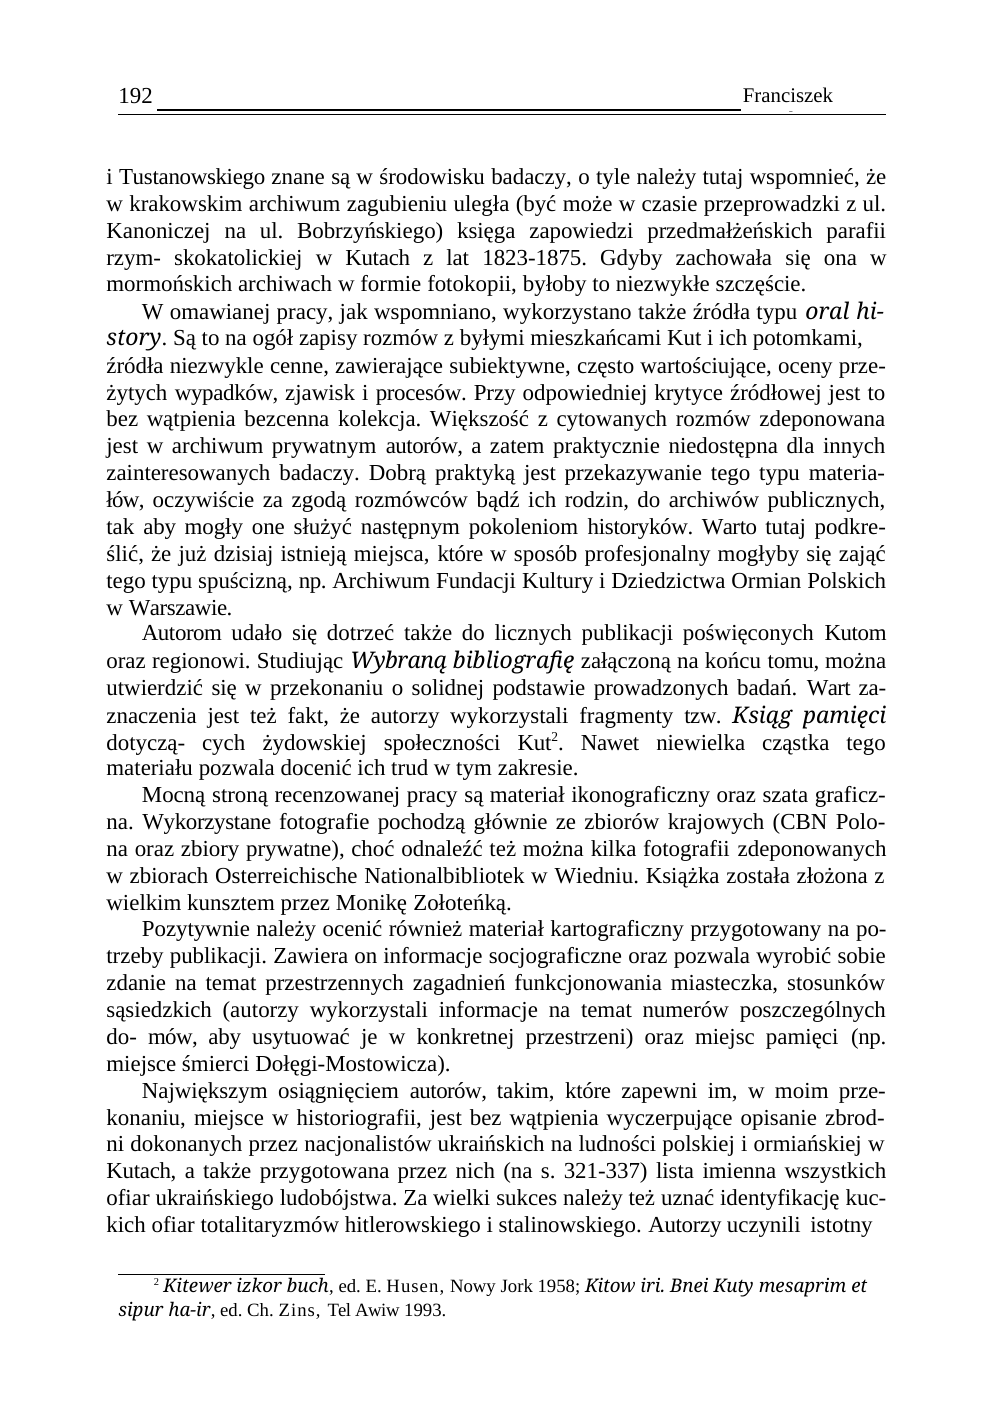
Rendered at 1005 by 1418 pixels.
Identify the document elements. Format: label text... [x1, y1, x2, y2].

text Autorom udało się dotrzeć także do licznych publikacji poświęconych Kutom oraz regionowi. Studiując Wybraną bibliografię załączoną na końcu tomu, można utwierdzić się w przekonaniu o solidnej podstawie prowadzonych badań. Wart za- znaczenia jest też fakt, że autorzy wykorzystali fragmenty tzw. Ksiąg pamięci dotyczą- cych żydowskiej społeczności Kut2. Nawet niewielka cząstka tego materiału pozwala docenić ich trud w tym zakresie. [106, 621, 886, 780]
text 2 Kitewer izkor buch, ed. E. Husen, Nowy Jork 1958; Kitow iri. Bnei Kuty mesaprim et sipur ha-ir, ed. Ch. Zins, Tel Awiw 1993. [118, 1267, 898, 1321]
text źródła niezwykle cenne, zawierające subiektywne, często wartościujące, oceny prze- żytych wypadków, zjawisk i procesów. Przy odpowiedniej krytyce źródłowej jest to bez wątpienia bezcenna kolekcja. Większość z cytowanych rozmów zdeponowana jest w archiwum prywatnym autorów, a zatem praktycznie niedostępna dla innych zainteresowanych badaczy. Dobrą praktyką jest przekazywanie tego typu materia- łów, oczywiście za zgodą rozmówców bądź ich rodzin, do archiwów publicznych, tak aby mogły one służyć następnym pokoleniom historyków. Warto tutaj podkre- ślić, że już dzisiaj istnieją miejsca, które w sposób profesjonalny mogłyby się zająć tego typu spuścizną, np. Archiwum Fundacji Kultury i Dziedzictwa Ormian Polskich w Warszawie. [106, 352, 886, 620]
text Mocną stroną recenzowanej pracy są materiał ikonograficzny oraz szata graficz- na. Wykorzystane fotografie pochodzą głównie ze zbiorów krajowych (CBN Polo- na oraz zbiory prywatne), choć odnaleźć też można kilka fotografii zdeponowanych w zbiorach Osterreichische Nationalbibliotek w Wiedniu. Książka została złożona z wielkim kunsztem przez Monikę Zołoteńką. [106, 781, 886, 915]
text Pozytywnie należy ocenić również materiał kartograficzny przygotowany na po- trzeby publikacji. Zawiera on informacje socjograficzne oraz pozwala wyrobić sobie zdanie na temat przestrzennych zagadnień funkcjonowania miasteczka, stosunków sąsiedzkich (autorzy wykorzystali informacje na temat numerów poszczególnych do- mów, aby usytuować je w konkretnej przestrzeni) oraz miejsc pamięci (np. miejsce śmierci Dołęgi-Mostowicza). [106, 915, 886, 1076]
text W omawianej pracy, jak wspomniano, wykorzystano także źródła typu oral hi- story. Są to na ogół zapisy rozmów z byłymi mieszkańcami Kut i ich potomkami, [106, 297, 886, 352]
text i Tustanowskiego znane są w środowisku badaczy, o tyle należy tutaj wspomnieć, że w krakowskim archiwum zagubieniu uległa (być może w czasie przeprowadzki z ul. Kanoniczej na ul. Bobrzyńskiego) księga zapowiedzi przedmałżeńskich parafii rzym- skokatolickiej w Kutach z lat 1823-1875. Gdyby zachowała się ona w mormońskich archiwach w formie fotokopii, byłoby to niezwykłe szczęście. [106, 163, 886, 297]
text Największym osiągnięciem autorów, takim, które zapewni im, w moim prze- konaniu, miejsce w historiografii, jest bez wątpienia wyczerpujące opisanie zbrod- ni dokonanych przez nacjonalistów ukraińskich na ludności polskiej i ormiańskiej w Kutach, a także przygotowana przez nich (na s. 321-337) lista imienna wszystkich ofiar ukraińskiego ludobójstwa. Za wielki sukces należy też uznać identyfikację kuc- kich ofiar totalitaryzmów hitlerowskiego i stalinowskiego. Autorzy uczynili istotny [106, 1077, 886, 1237]
